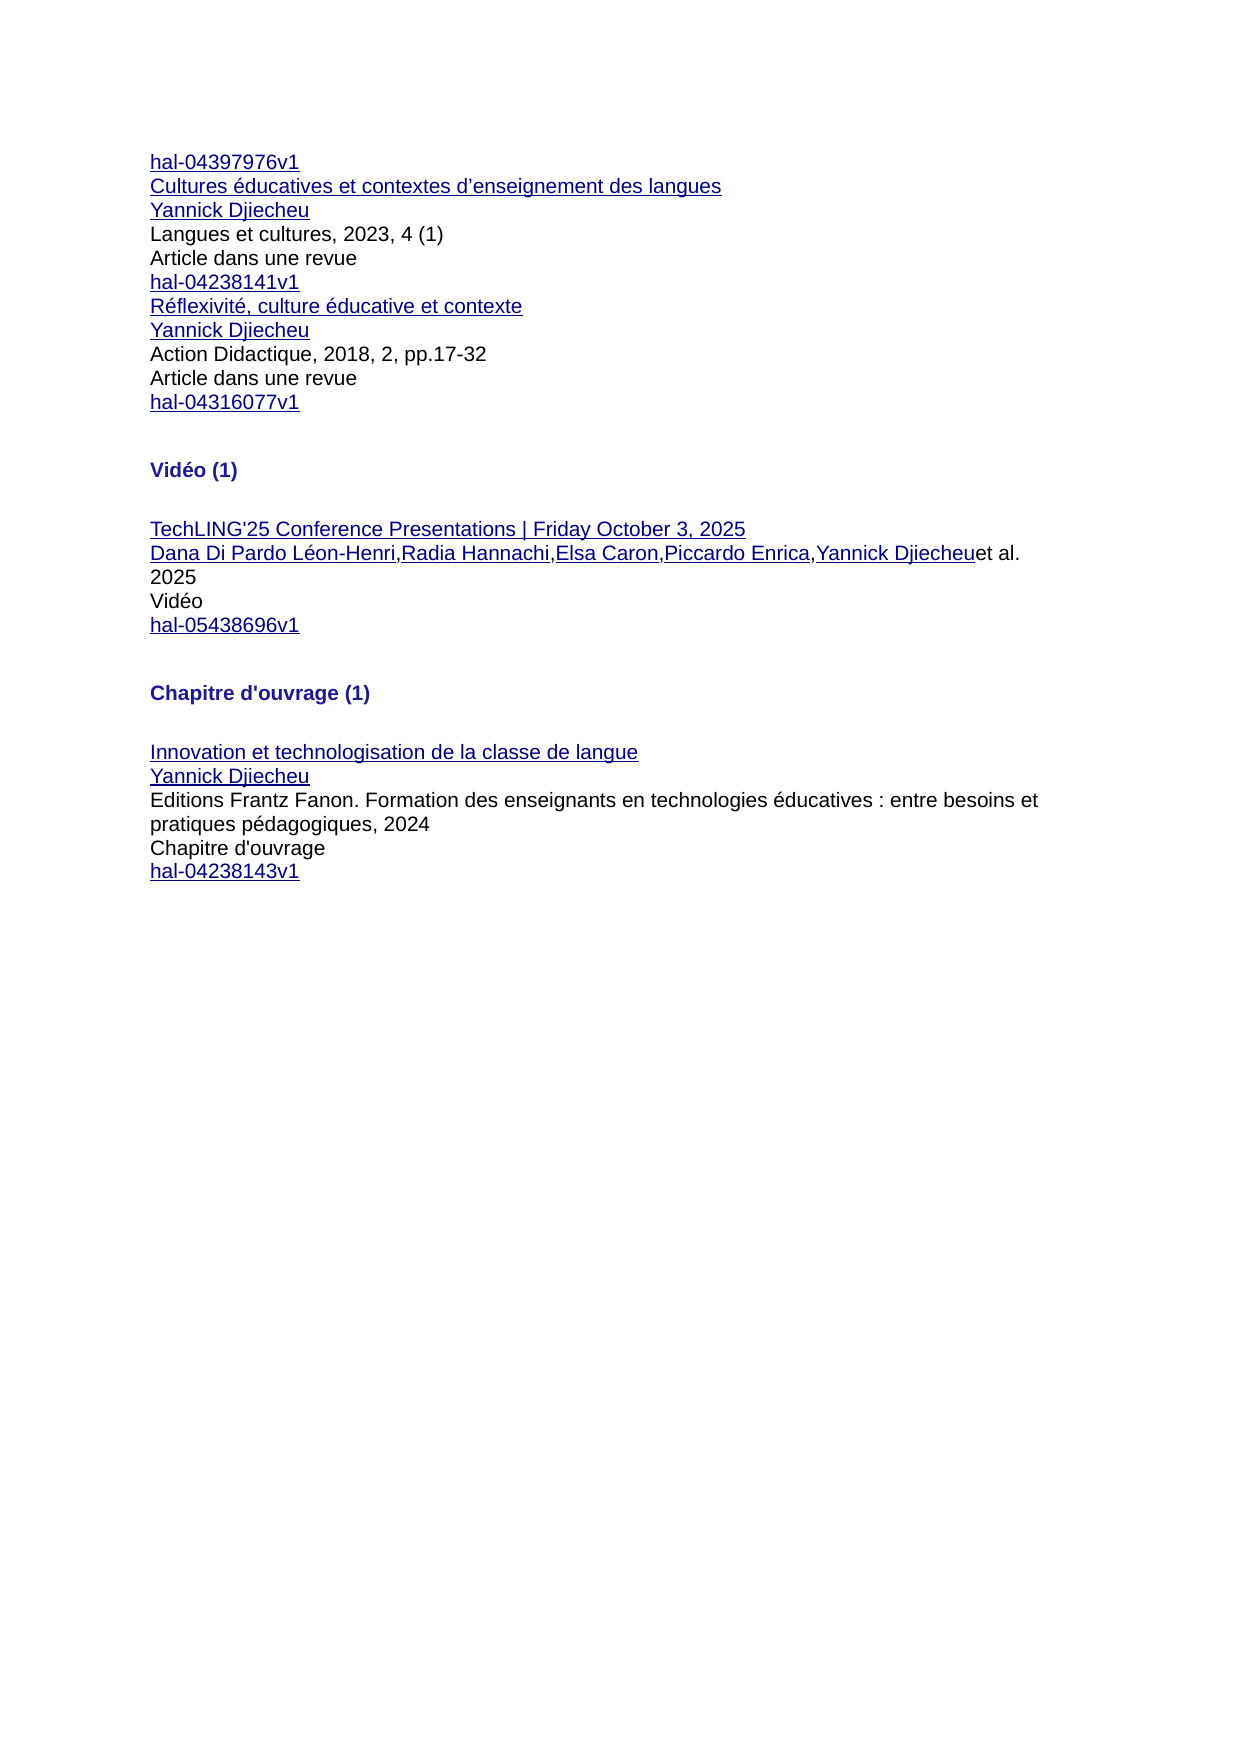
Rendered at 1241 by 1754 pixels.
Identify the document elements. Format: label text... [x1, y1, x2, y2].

subtitle Chapitre d'ouvrage (1) [150, 681, 1090, 705]
table_header TechLING'25 Conference Presentations | Friday October 3, 2025 Dana Di Pardo Léon-Henri,Radia Hannachi,Elsa Caron,Piccardo Enrica,Yannick Djiecheuet al. 2025 Vidéo hal-05438696v1 [150, 517, 1090, 636]
subtitle Vidéo (1) [150, 458, 1090, 482]
table_cell Cultures éducatives et contextes d’enseignement des langues Yannick Djiecheu Langues et cultures, 2023, 4 (1) Article dans une revue hal-04238141v1 [150, 174, 1090, 294]
table_cell hal-04397976v1 [150, 150, 1090, 174]
table_header Innovation et technologisation de la classe de langue Yannick Djiecheu Editions Frantz Fanon. Formation des enseignants en technologies éducatives : entre besoins et pratiques pédagogiques, 2024 Chapitre d'ouvrage hal-04238143v1 [150, 740, 1090, 883]
table_cell Réflexivité, culture éducative et contexte Yannick Djiecheu Action Didactique, 2018, 2, pp.17-32 Article dans une revue hal-04316077v1 [150, 294, 1090, 413]
